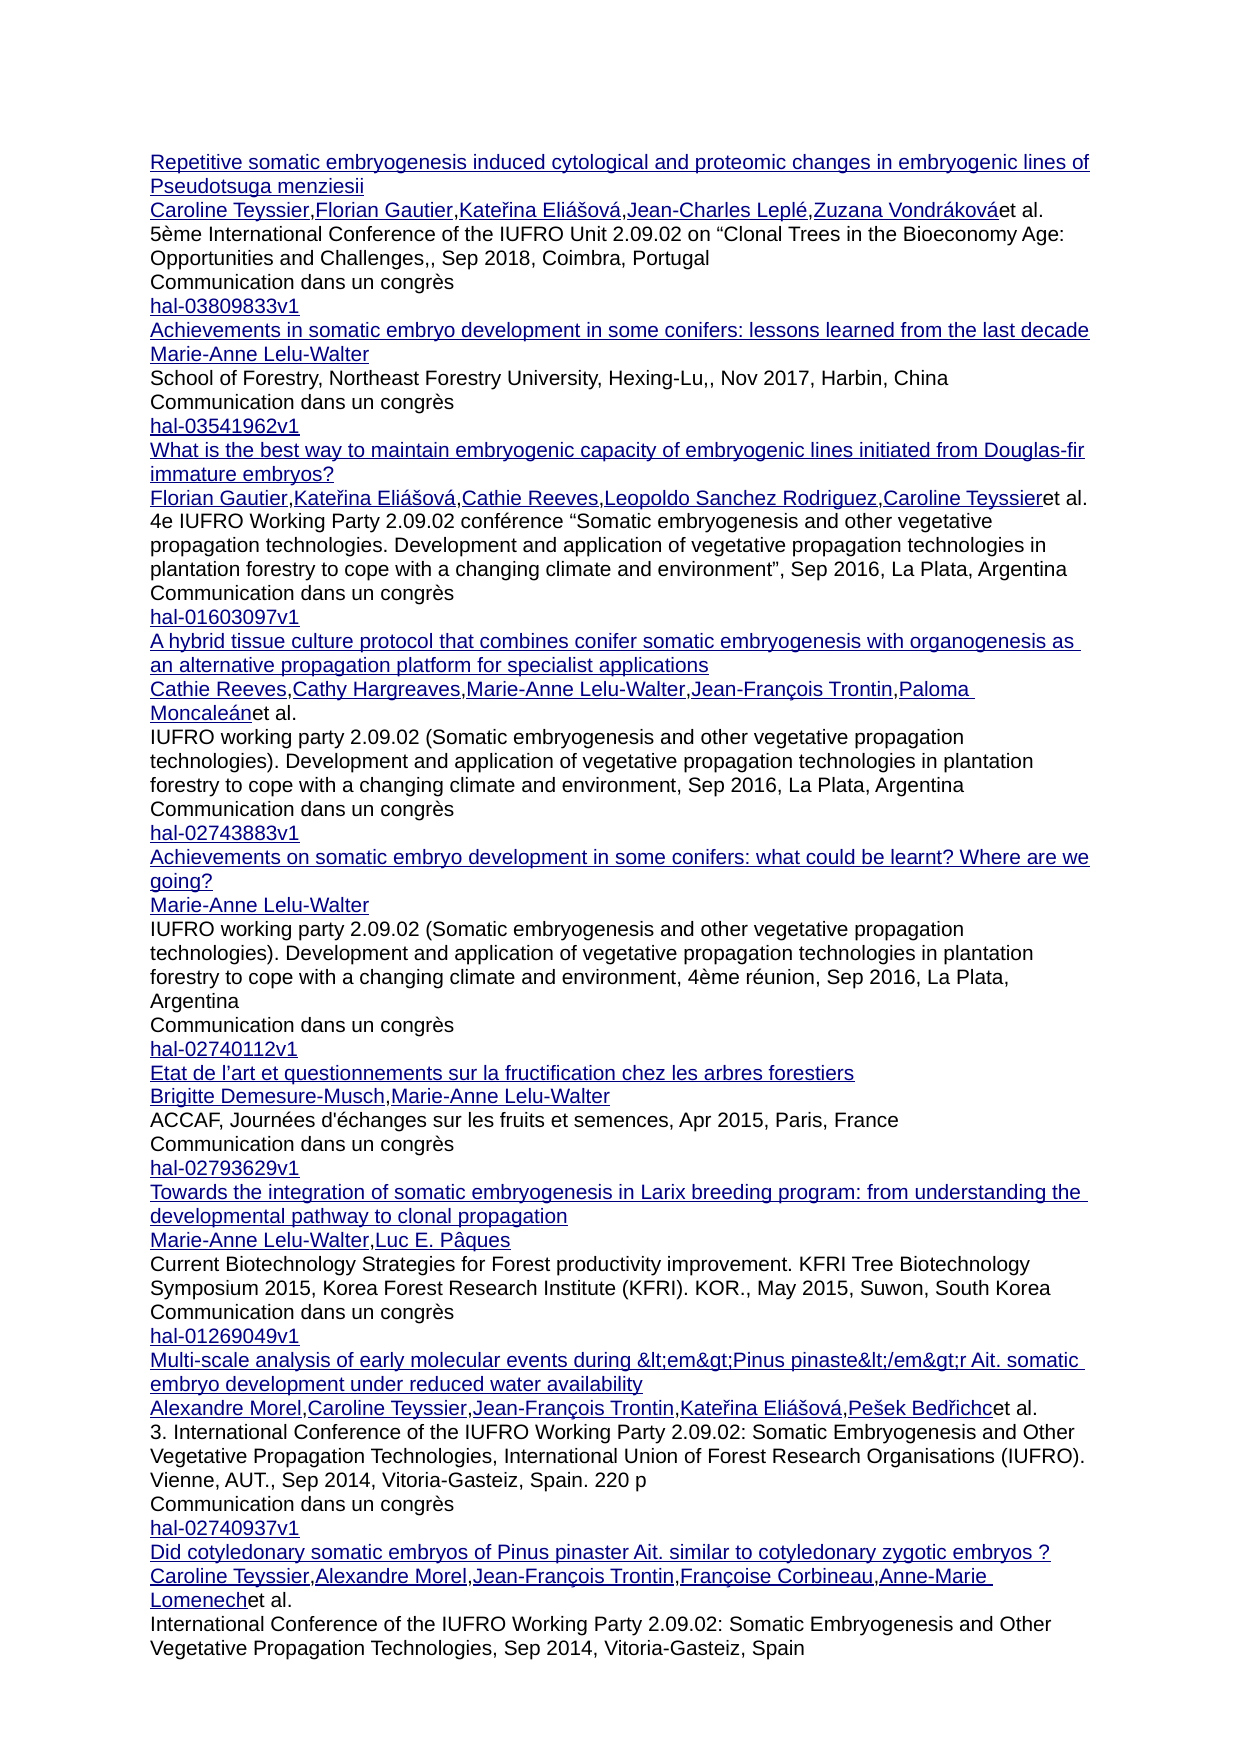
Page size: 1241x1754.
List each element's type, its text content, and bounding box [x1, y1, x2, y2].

table_cell Achievements on somatic embryo development in some conifers: what could be learnt? Where are we [150, 845, 1090, 866]
table_cell going? Marie-Anne Lelu-Walter IUFRO working party 2.09.02 (Somatic embryogenesis and other vegetative propagation technologies). Development and application of vegetative propagation technologies in plantation forestry to cope with a changing climate and environment, 4ème réunion, Sep 2016, La Plata, Argentina Communication dans un congrès hal-02740112v1 [150, 867, 1090, 1060]
table_cell Did cotyledonary somatic embryos of Pinus pinaster Ait. similar to cotyledonary zygotic embryos ? Caroline Teyssier,Alexandre Morel,Jean-François Trontin,Françoise Corbineau,Anne-Marie Lomenechet al. International Conference of the IUFRO Working Party 2.09.02: Somatic Embryogenesis and Other Vegetative Propagation Technologies, Sep 2014, Vitoria-Gasteiz, Spain [150, 1540, 1090, 1659]
table_cell Achievements in somatic embryo development in some conifers: lessons learned from the last decade [150, 318, 1090, 339]
table_cell Towards the integration of somatic embryogenesis in Larix breeding program: from understanding the developmental pathway to clonal propagation Marie-Anne Lelu-Walter,Luc E. Pâques Current Biotechnology Strategies for Forest productivity improvement. KFRI Tree Biotechnology Symposium 2015, Korea Forest Research Institute (KFRI). KOR., May 2015, Suwon, South Korea Communication dans un congrès hal-01269049v1 [150, 1180, 1090, 1348]
table_cell What is the best way to maintain embryogenic capacity of embryogenic lines initiated from Douglas-fir immature embryos? Florian Gautier,Kateřina Eliášová,Cathie Reeves,Leopoldo Sanchez Rodriguez,Caroline Teyssieret al. 4e IUFRO Working Party 2.09.02 conférence “Somatic embryogenesis and other vegetative propagation technologies. Development and application of vegetative propagation technologies in plantation forestry to cope with a changing climate and environment”, Sep 2016, La Plata, Argentina Communication dans un congrès hal-01603097v1 [150, 438, 1090, 629]
table_cell Etat de l’art et questionnements sur la fructification chez les arbres forestiers Brigitte Demesure-Musch,Marie-Anne Lelu-Walter ACCAF, Journées d'échanges sur les fruits et semences, Apr 2015, Paris, France Communication dans un congrès hal-02793629v1 [150, 1060, 1090, 1180]
table_cell Repetitive somatic embryogenesis induced cytological and proteomic changes in embryogenic lines of [150, 150, 1090, 171]
table_cell A hybrid tissue culture protocol that combines conifer somatic embryogenesis with organogenesis as an alternative propagation platform for specialist applications Cathie Reeves,Cathy Hargreaves,Marie-Anne Lelu-Walter,Jean-François Trontin,Paloma Moncaleánet al. IUFRO working party 2.09.02 (Somatic embryogenesis and other vegetative propagation technologies). Development and application of vegetative propagation technologies in plantation forestry to cope with a changing climate and environment, Sep 2016, La Plata, Argentina Communication dans un congrès hal-02743883v1 [150, 629, 1090, 845]
table_cell Pseudotsuga menziesii Caroline Teyssier,Florian Gautier,Kateřina Eliášová,Jean-Charles Leplé,Zuzana Vondrákováet al. 5ème International Conference of the IUFRO Unit 2.09.02 on “Clonal Trees in the Bioeconomy Age: Opportunities and Challenges,, Sep 2018, Coimbra, Portugal Communication dans un congrès hal-03809833v1 [150, 172, 1090, 318]
table_cell Multi-scale analysis of early molecular events during &lt;em&gt;Pinus pinaste&lt;/em&gt;r Ait. somatic embryo development under reduced water availability Alexandre Morel,Caroline Teyssier,Jean-François Trontin,Kateřina Eliášová,Pešek Bedřichcet al. 3. International Conference of the IUFRO Working Party 2.09.02: Somatic Embryogenesis and Other Vegetative Propagation Technologies, International Union of Forest Research Organisations (IUFRO). Vienne, AUT., Sep 2014, Vitoria-Gasteiz, Spain. 220 p Communication dans un congrès hal-02740937v1 [150, 1348, 1090, 1539]
table_cell Marie-Anne Lelu-Walter School of Forestry, Northeast Forestry University, Hexing-Lu,, Nov 2017, Harbin, China Communication dans un congrès hal-03541962v1 [150, 340, 1090, 437]
